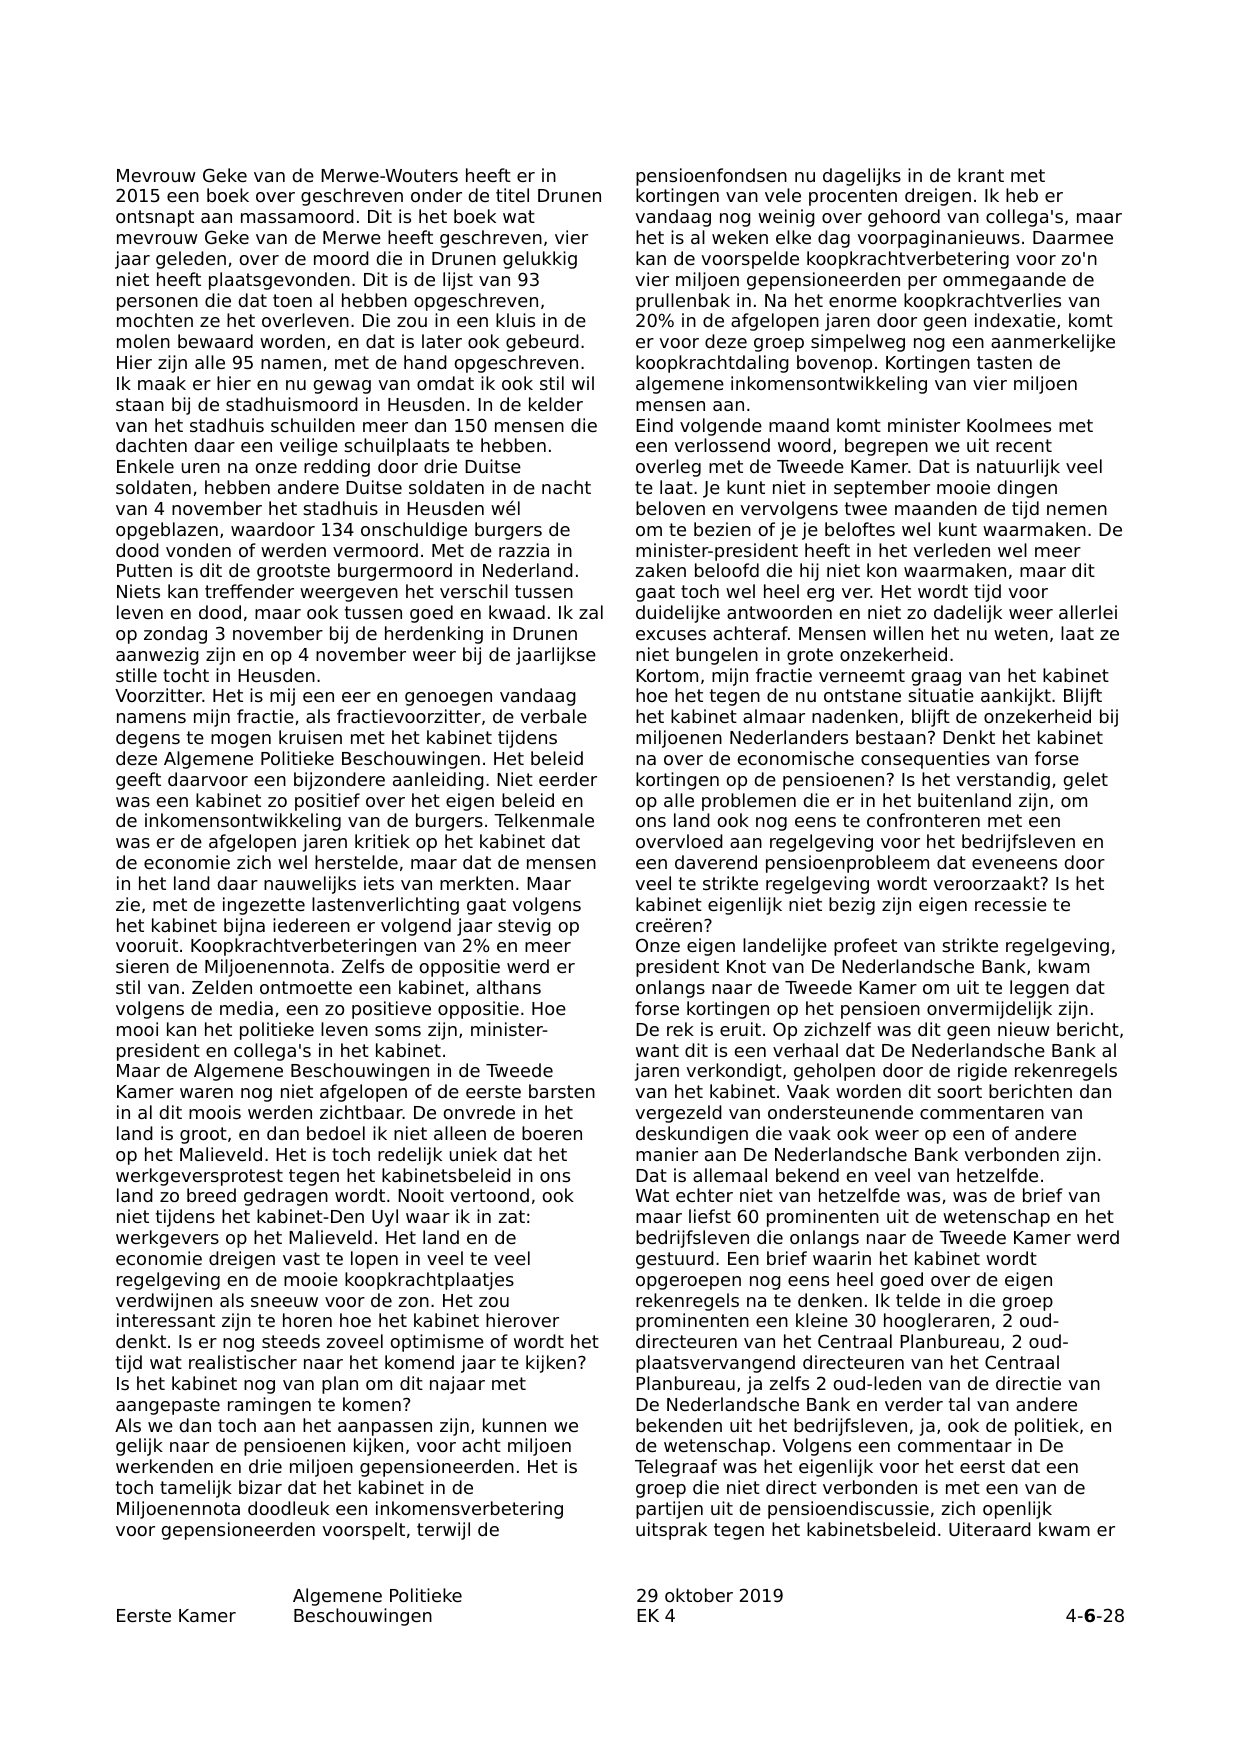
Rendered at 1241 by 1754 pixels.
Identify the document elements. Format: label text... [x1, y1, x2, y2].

text Maar de Algemene Beschouwingen in de Tweede Kamer waren nog niet afgelopen of de eerste barsten in al dit moois werden zichtbaar. De onvrede in het land is groot, en dan bedoel ik niet alleen de boeren op het Malieveld. Het is toch redelijk uniek dat het werkgeversprotest tegen het kabinetsbeleid in ons land zo breed gedragen wordt. Nooit vertoond, ook niet tijdens het kabinet-Den Uyl waar ik in zat: werkgevers op het Malieveld. Het land en de economie dreigen vast te lopen in veel te veel regelgeving en de mooie koopkrachtplaatjes verdwijnen als sneeuw voor de zon. Het zou interessant zijn te horen hoe het kabinet hierover denkt. Is er nog steeds zoveel optimisme of wordt het tijd wat realistischer naar het komend jaar te kijken? Is het kabinet nog van plan om dit najaar met aangepaste ramingen te komen? [115, 1061, 605, 1415]
text Eind volgende maand komt minister Koolmees met een verlossend woord, begrepen we uit recent overleg met de Tweede Kamer. Dat is natuurlijk veel te laat. Je kunt niet in september mooie dingen beloven en vervolgens twee maanden de tijd nemen om te bezien of je je beloftes wel kunt waarmaken. De minister-president heeft in het verleden wel meer zaken beloofd die hij niet kon waarmaken, maar dit gaat toch wel heel erg ver. Het wordt tijd voor duidelijke antwoorden en niet zo dadelijk weer allerlei excuses achteraf. Mensen willen het nu weten, laat ze niet bungelen in grote onzekerheid. [635, 415, 1125, 665]
text Als we dan toch aan het aanpassen zijn, kunnen we gelijk naar de pensioenen kijken, voor acht miljoen werkenden en drie miljoen gepensioneerden. Het is toch tamelijk bizar dat het kabinet in de Miljoenennota doodleuk een inkomensverbetering voor gepensioneerden voorspelt, terwijl de [115, 1415, 605, 1540]
text Mevrouw Geke van de Merwe-Wouters heeft er in 2015 een boek over geschreven onder de titel Drunen ontsnapt aan massamoord. Dit is het boek wat mevrouw Geke van de Merwe heeft geschreven, vier jaar geleden, over de moord die in Drunen gelukkig niet heeft plaatsgevonden. Dit is de lijst van 93 personen die dat toen al hebben opgeschreven, mochten ze het overleven. Die zou in een kluis in de molen bewaard worden, en dat is later ook gebeurd. Hier zijn alle 95 namen, met de hand opgeschreven. [115, 165, 605, 374]
text Voorzitter. Het is mij een eer en genoegen vandaag namens mijn fractie, als fractievoorzitter, de verbale degens te mogen kruisen met het kabinet tijdens deze Algemene Politieke Beschouwingen. Het beleid geeft daarvoor een bijzondere aanleiding. Niet eerder was een kabinet zo positief over het eigen beleid en de inkomensontwikkeling van de burgers. Telkenmale was er de afgelopen jaren kritiek op het kabinet dat de economie zich wel herstelde, maar dat de mensen in het land daar nauwelijks iets van merkten. Maar zie, met de ingezette lastenverlichting gaat volgens het kabinet bijna iedereen er volgend jaar stevig op vooruit. Koopkrachtverbeteringen van 2% en meer sieren de Miljoenennota. Zelfs de oppositie werd er stil van. Zelden ontmoette een kabinet, althans volgens de media, een zo positieve oppositie. Hoe mooi kan het politieke leven soms zijn, minister-president en collega's in het kabinet. [115, 686, 605, 1061]
text Onze eigen landelijke profeet van strikte regelgeving, president Knot van De Nederlandsche Bank, kwam onlangs naar de Tweede Kamer om uit te leggen dat forse kortingen op het pensioen onvermijdelijk zijn. De rek is eruit. Op zichzelf was dit geen nieuw bericht, want dit is een verhaal dat De Nederlandsche Bank al jaren verkondigt, geholpen door de rigide rekenregels van het kabinet. Vaak worden dit soort berichten dan vergezeld van ondersteunende commentaren van deskundigen die vaak ook weer op een of andere manier aan De Nederlandsche Bank verbonden zijn. Dat is allemaal bekend en veel van hetzelfde. [635, 936, 1125, 1186]
text Wat echter niet van hetzelfde was, was de brief van maar liefst 60 prominenten uit de wetenschap en het bedrijfsleven die onlangs naar de Tweede Kamer werd gestuurd. Een brief waarin het kabinet wordt opgeroepen nog eens heel goed over de eigen rekenregels na te denken. Ik telde in die groep prominenten een kleine 30 hoogleraren, 2 oud-directeuren van het Centraal Planbureau, 2 oud-plaatsvervangend directeuren van het Centraal Planbureau, ja zelfs 2 oud-leden van de directie van De Nederlandsche Bank en verder tal van andere bekenden uit het bedrijfsleven, ja, ook de politiek, en de wetenschap. Volgens een commentaar in De Telegraaf was het eigenlijk voor het eerst dat een groep die niet direct verbonden is met een van de partijen uit de pensioendiscussie, zich openlijk uitsprak tegen het kabinetsbeleid. Uiteraard kwam er [635, 1186, 1125, 1540]
text Kortom, mijn fractie verneemt graag van het kabinet hoe het tegen de nu ontstane situatie aankijkt. Blijft het kabinet almaar nadenken, blijft de onzekerheid bij miljoenen Nederlanders bestaan? Denkt het kabinet na over de economische consequenties van forse kortingen op de pensioenen? Is het verstandig, gelet op alle problemen die er in het buitenland zijn, om ons land ook nog eens te confronteren met een overvloed aan regelgeving voor het bedrijfsleven en een daverend pensioenprobleem dat eveneens door veel te strikte regelgeving wordt veroorzaakt? Is het kabinet eigenlijk niet bezig zijn eigen recessie te creëren? [635, 665, 1125, 936]
text Ik maak er hier en nu gewag van omdat ik ook stil wil staan bij de stadhuismoord in Heusden. In de kelder van het stadhuis schuilden meer dan 150 mensen die dachten daar een veilige schuilplaats te hebben. Enkele uren na onze redding door drie Duitse soldaten, hebben andere Duitse soldaten in de nacht van 4 november het stadhuis in Heusden wél opgeblazen, waardoor 134 onschuldige burgers de dood vonden of werden vermoord. Met de razzia in Putten is dit de grootste burgermoord in Nederland. Niets kan treffender weergeven het verschil tussen leven en dood, maar ook tussen goed en kwaad. Ik zal op zondag 3 november bij de herdenking in Drunen aanwezig zijn en op 4 november weer bij de jaarlijkse stille tocht in Heusden. [115, 374, 605, 686]
text pensioenfondsen nu dagelijks in de krant met kortingen van vele procenten dreigen. Ik heb er vandaag nog weinig over gehoord van collega's, maar het is al weken elke dag voorpaginanieuws. Daarmee kan de voorspelde koopkrachtverbetering voor zo'n vier miljoen gepensioneerden per ommegaande de prullenbak in. Na het enorme koopkrachtverlies van 20% in de afgelopen jaren door geen indexatie, komt er voor deze groep simpelweg nog een aanmerkelijke koopkrachtdaling bovenop. Kortingen tasten de algemene inkomensontwikkeling van vier miljoen mensen aan. [635, 165, 1125, 415]
